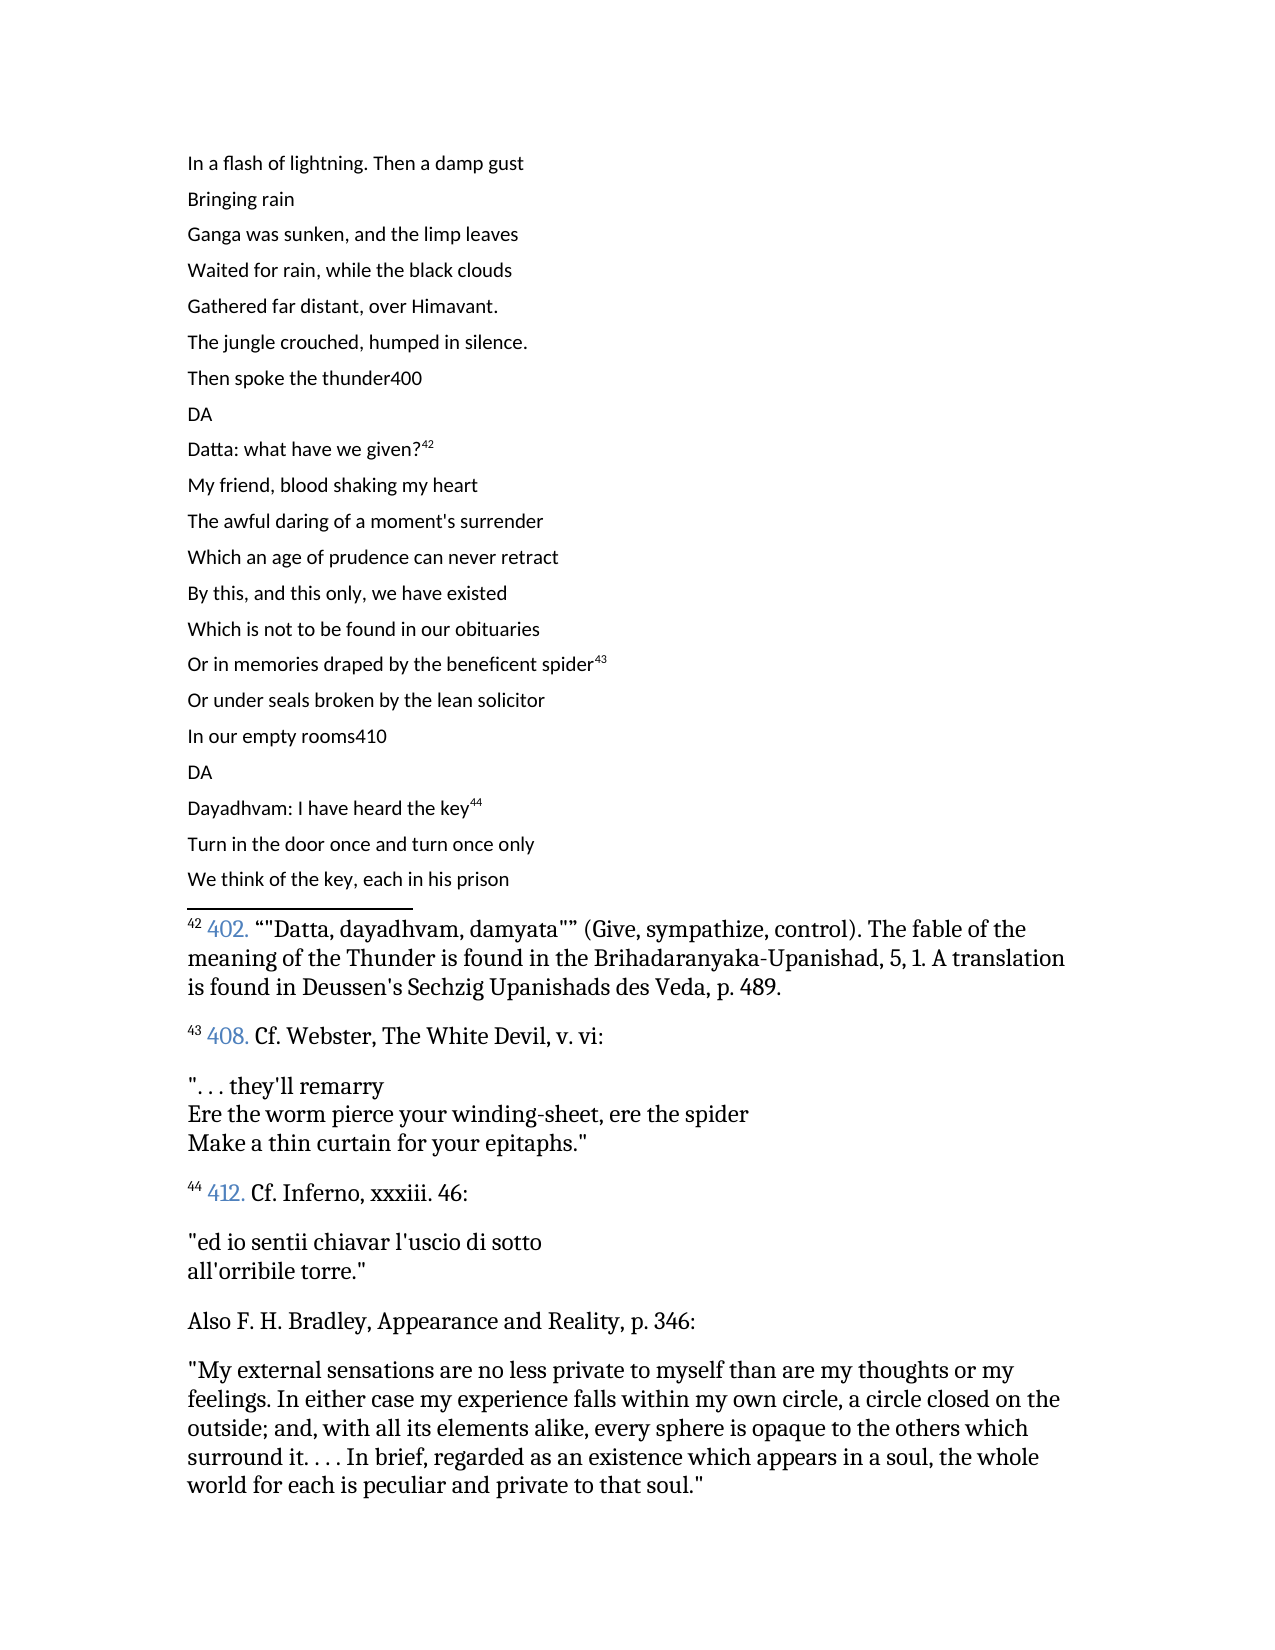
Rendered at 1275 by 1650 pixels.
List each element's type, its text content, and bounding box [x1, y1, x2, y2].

text Which an age of prudence can never retract [187, 544, 1087, 569]
text ". . . they'll remarry Ere the worm pierce your winding-sheet, ere the spider Make a thin curtain for your epitaphs." [187, 1072, 1087, 1158]
text Datta: what have we given? [187, 437, 1087, 462]
text By this, and this only, we have existed [187, 580, 1087, 605]
text Ganga was sunken, and the limp leaves [187, 222, 1087, 247]
text "ed io sentii chiavar l'uscio di sotto all'orribile torre." [187, 1228, 1087, 1286]
text Then spoke the thunder400 [187, 365, 1087, 390]
text 408. Cf. Webster, The White Devil, v. vi: [187, 1022, 1087, 1051]
text Gathered far distant, over Himavant. [187, 293, 1087, 319]
text DA [187, 759, 1087, 784]
text Turn in the door once and turn once only [187, 831, 1087, 856]
text 412. Cf. Inferno, xxxiii. 46: [187, 1179, 1087, 1207]
text Waited for rain, while the black clouds [187, 257, 1087, 283]
text In our empty rooms410 [187, 723, 1087, 749]
text The awful daring of a moment's surrender [187, 508, 1087, 534]
text Bringing rain [187, 186, 1087, 211]
text Dayadhvam: I have heard the key [187, 795, 1087, 820]
text Or under seals broken by the lean solicitor [187, 687, 1087, 713]
text 402. “"Datta, dayadhvam, damyata"” (Give, sympathize, control). The fable of the meaning of the Thunder is found in the Brihadaranyaka-Upanishad, 5, 1. A translation is found in Deussen's Sechzig Upanishads des Veda, p. 489. [187, 915, 1087, 1001]
text In a flash of lightning. Then a damp gust [187, 150, 1087, 175]
text Or in memories draped by the beneficent spider [187, 652, 1087, 677]
text Also F. H. Bradley, Appearance and Reality, p. 346: [187, 1307, 1087, 1335]
text Which is not to be found in our obituaries [187, 616, 1087, 641]
text DA [187, 401, 1087, 426]
text The jungle crouched, humped in silence. [187, 329, 1087, 354]
text My friend, blood shaking my heart [187, 472, 1087, 498]
text We think of the key, each in his prison [187, 867, 1087, 892]
text "My external sensations are no less private to myself than are my thoughts or my feelings. In either case my experience falls within my own circle, a circle closed on the outside; and, with all its elements alike, every sphere is opaque to the others which surround it. . . . In brief, regarded as an existence which appears in a soul, the whole world for each is peculiar and private to that soul." [187, 1356, 1087, 1500]
